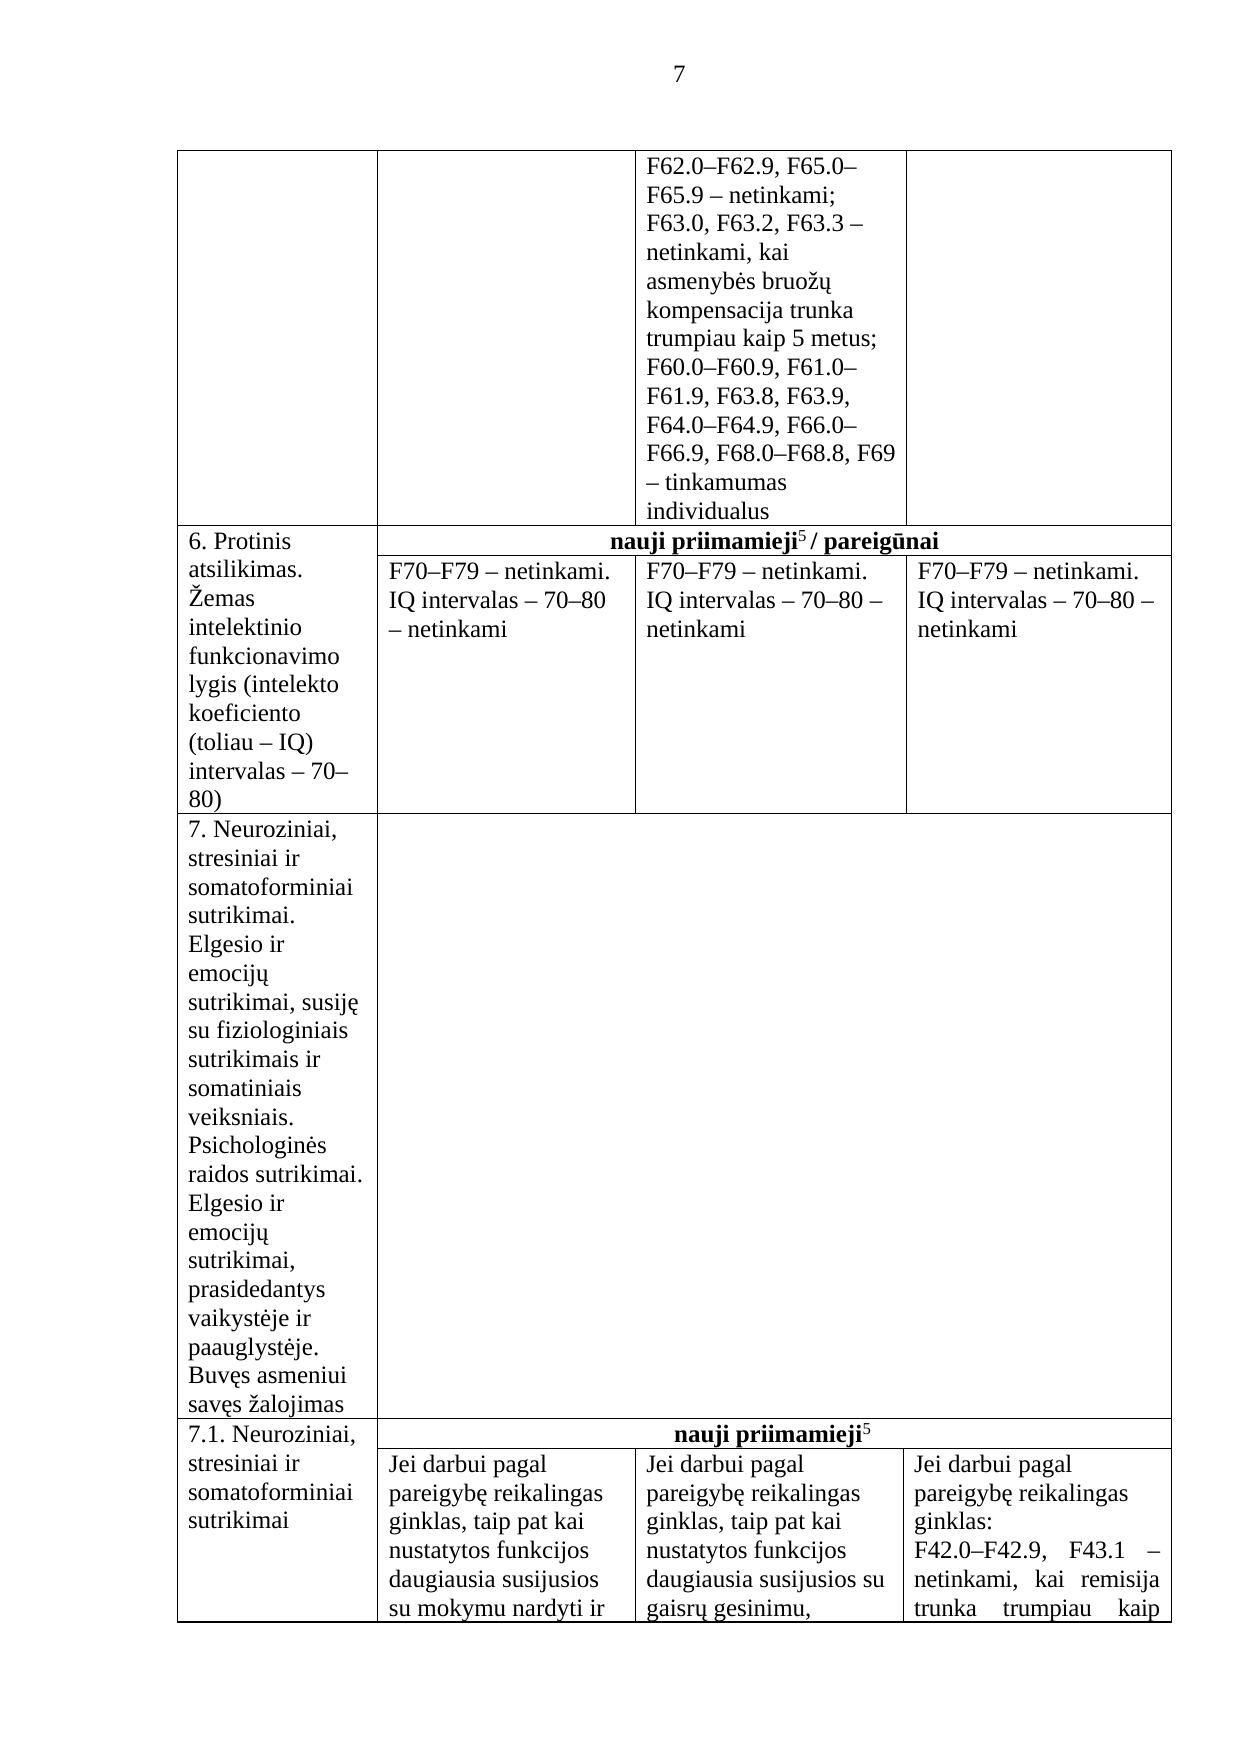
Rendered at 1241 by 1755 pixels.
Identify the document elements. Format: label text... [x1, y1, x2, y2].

table_cell 6. Protinis atsilikimas. Žemas intelektinio funkcionavimo lygis (intelekto koeficiento (toliau – IQ) intervalas – 70–80) [178, 526, 377, 813]
table_cell 7.1. Neuroziniai, stresiniai ir somatoforminiai sutrikimai [178, 1419, 377, 1621]
table_cell F70–F79 – netinkami. IQ intervalas – 70–80 – netinkami [636, 556, 906, 813]
table_cell [378, 814, 1171, 1418]
table_cell 7. Neuroziniai, stresiniai ir somatoforminiai sutrikimai. Elgesio ir emocijų sutrikimai, susiję su fiziologiniais sutrikimais ir somatiniais veiksniais. Psichologinės raidos sutrikimai. Elgesio ir emocijų sutrikimai, prasidedantys vaikystėje ir paauglystėje. Buvęs asmeniui savęs žalojimas [178, 814, 377, 1418]
table_cell Jei darbui pagal pareigybę reikalingas ginklas, taip pat kai nustatytos funkcijos daugiausia susijusios su gaisrų gesinimu, [636, 1449, 903, 1621]
table_cell [907, 151, 1171, 525]
table_cell F70–F79 – netinkami. IQ intervalas – 70–80 – netinkami [378, 556, 635, 813]
table_cell [178, 151, 377, 525]
table_cell F70–F79 – netinkami. IQ intervalas – 70–80 – netinkami [907, 556, 1171, 813]
table_cell Jei darbui pagal pareigybę reikalingas ginklas, taip pat kai nustatytos funkcijos daugiausia susijusios su mokymu nardyti ir [378, 1449, 635, 1621]
table_cell Jei darbui pagal pareigybę reikalingas ginklas: F42.0–F42.9, F43.1 – netinkami, kai remisija trunka trumpiau kaip [904, 1449, 1171, 1621]
table_cell [378, 151, 635, 525]
table_cell nauji priimamieji5 / pareigūnai [378, 526, 1171, 555]
table_cell F62.0–F62.9, F65.0–F65.9 – netinkami; F63.0, F63.2, F63.3 – netinkami, kai asmenybės bruožų kompensacija trunka trumpiau kaip 5 metus; F60.0–F60.9, F61.0–F61.9, F63.8, F63.9, F64.0–F64.9, F66.0–F66.9, F68.0–F68.8, F69 – tinkamumas individualus [636, 151, 906, 525]
table_cell nauji priimamieji5 [378, 1419, 1171, 1448]
